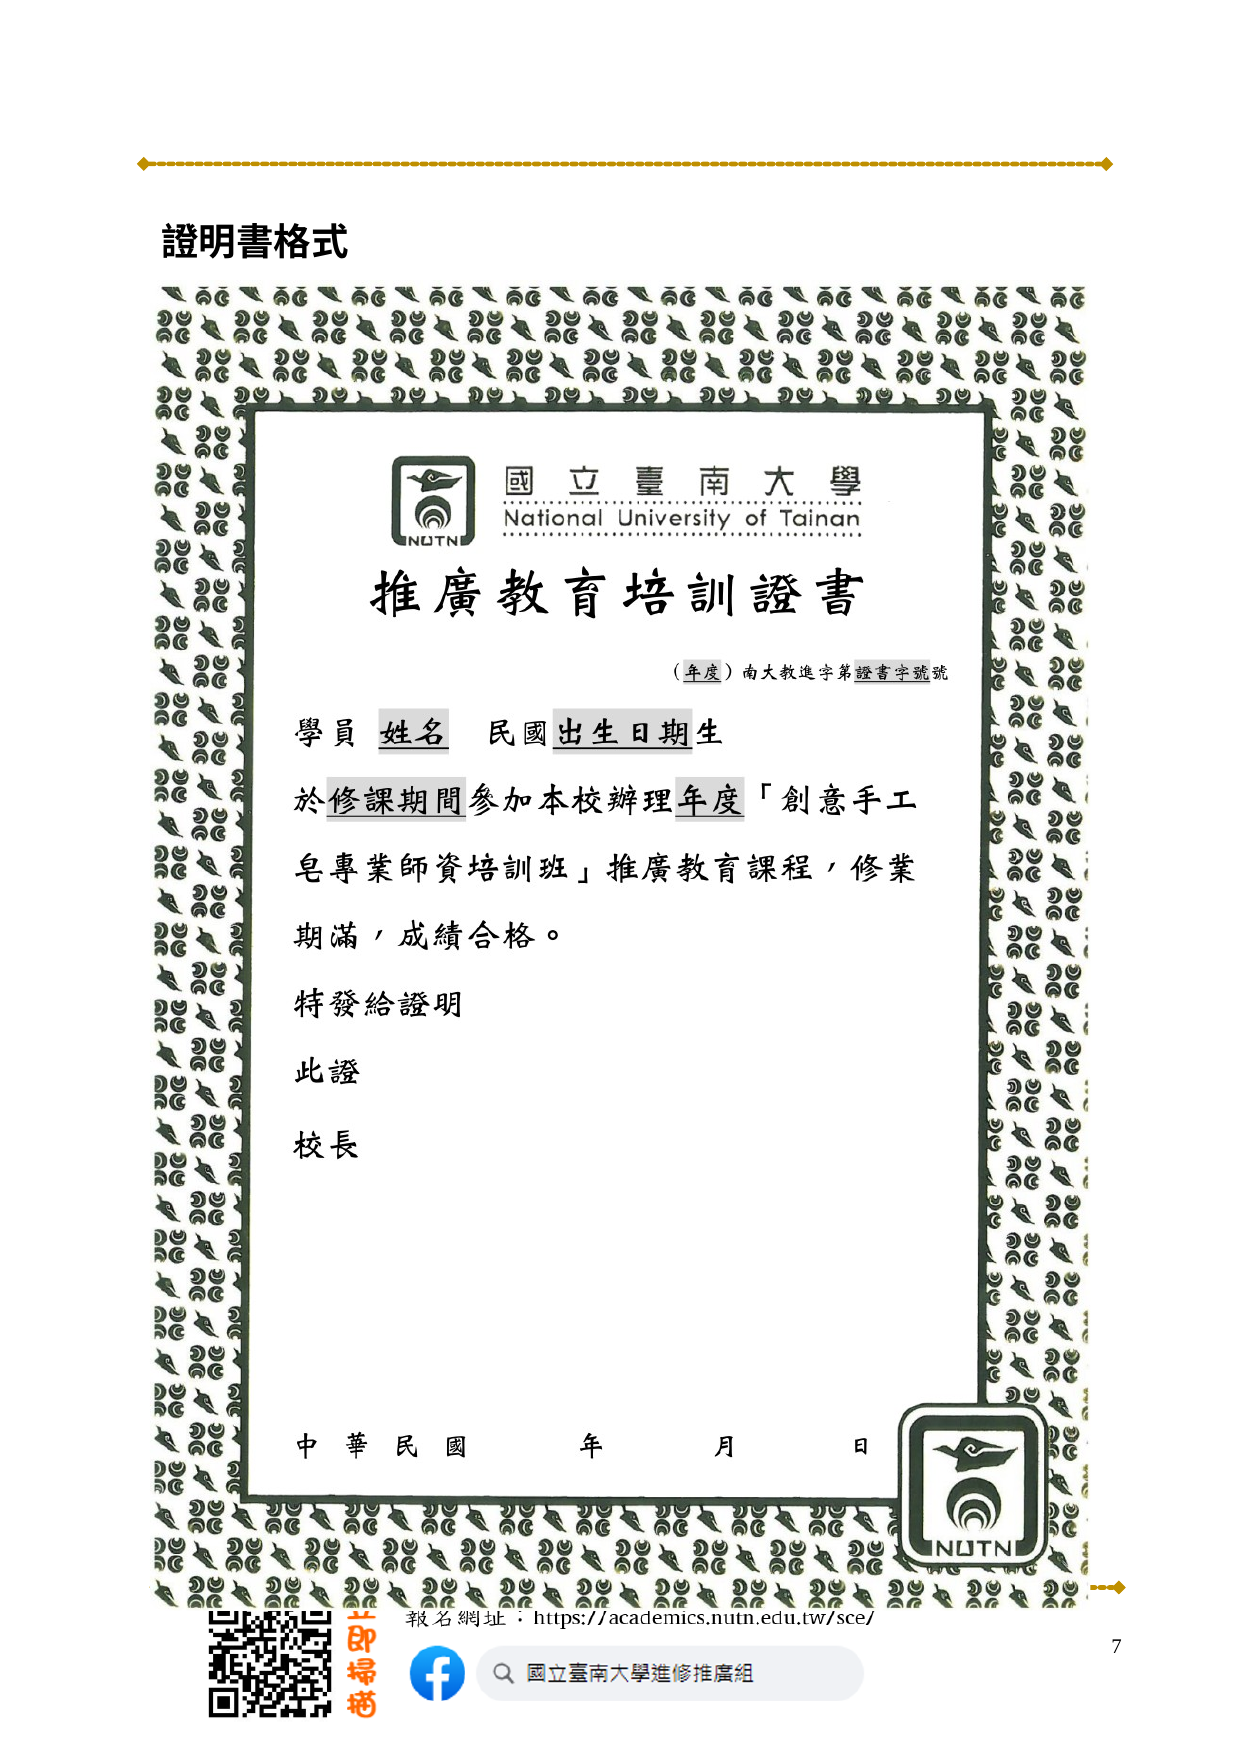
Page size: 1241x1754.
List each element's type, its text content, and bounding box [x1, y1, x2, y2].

text 證明書格式 [161, 201, 1122, 276]
picture [149, 280, 1091, 1730]
